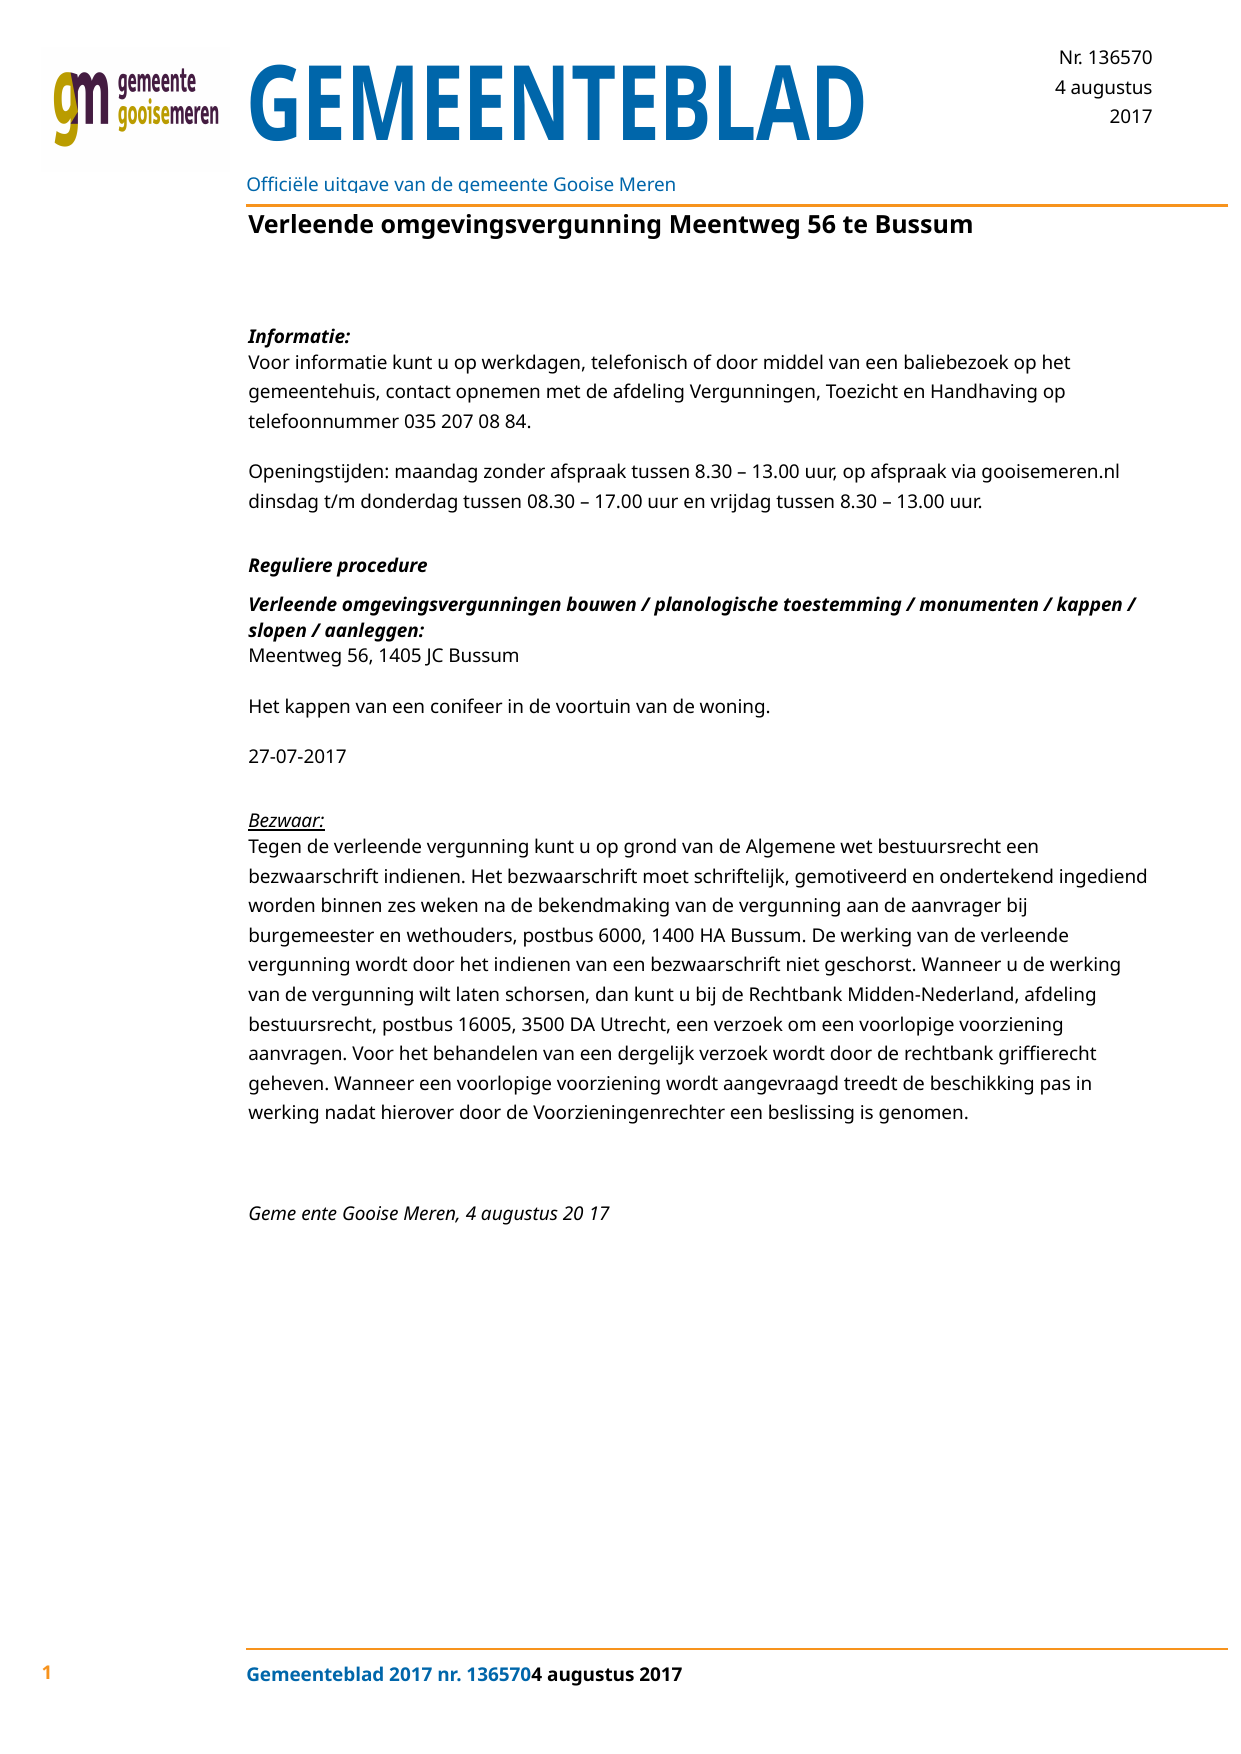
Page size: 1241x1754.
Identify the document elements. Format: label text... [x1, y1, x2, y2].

text Openingstijden: maandag zonder afspraak tussen 8.30 – 13.00 uur, op afspraak via gooisemeren.nl dinsdag t/m donderdag tussen 08.30 – 17.00 uur en vrijdag tussen 8.30 – 13.00 uur. [248, 458, 1152, 514]
text Tegen de verleende vergunning kunt u op grond van de Algemene wet bestuursrecht een bezwaarschrift indienen. Het bezwaarschrift moet schriftelijk, gemotiveerd en ondertekend ingediend worden binnen zes weken na de bekendmaking van de vergunning aan de aanvrager bij burgemeester en wethouders, postbus 6000, 1400 HA Bussum. De werking van de verleende vergunning wordt door het indienen van een bezwaarschrift niet geschorst. Wanneer u de werking van de vergunning wilt laten schorsen, dan kunt u bij de Rechtbank Midden-Nederland, afdeling bestuursrecht, postbus 16005, 3500 DA Utrecht, een verzoek om een voorlopige voorziening aanvragen. Voor het behandelen van een dergelijk verzoek wordt door de rechtbank griffierecht geheven. Wanneer een voorlopige voorziening wordt aangevraagd treedt de beschikking pas in werking nadat hierover door de Voorzieningenrechter een beslissing is genomen. [248, 833, 1152, 1125]
text Informatie: [248, 323, 1152, 349]
text Geme ente Gooise Meren, 4 augustus 20 17 [248, 1200, 1152, 1226]
text Bezwaar: [248, 807, 1152, 833]
text Verleende omgevingsvergunningen bouwen / planologische toestemming / monumenten / kappen / slopen / aanleggen: [248, 591, 1152, 643]
text Het kappen van een conifeer in de voortuin van de woning. [248, 693, 1152, 719]
text Voor informatie kunt u op werkdagen, telefonisch of door middel van een baliebezoek op het gemeentehuis, contact opnemen met de afdeling Vergunningen, Toezicht en Handhaving op telefoonnummer 035 207 08 84. [248, 349, 1152, 434]
text Reguliere procedure [248, 552, 1152, 578]
text Verleende omgevingsvergunning Meentweg 56 te Bussum [248, 207, 1152, 241]
picture [41, 47, 231, 172]
text 27-07-2017 [248, 743, 1152, 769]
text Meentweg 56, 1405 JC Bussum [248, 643, 1152, 668]
